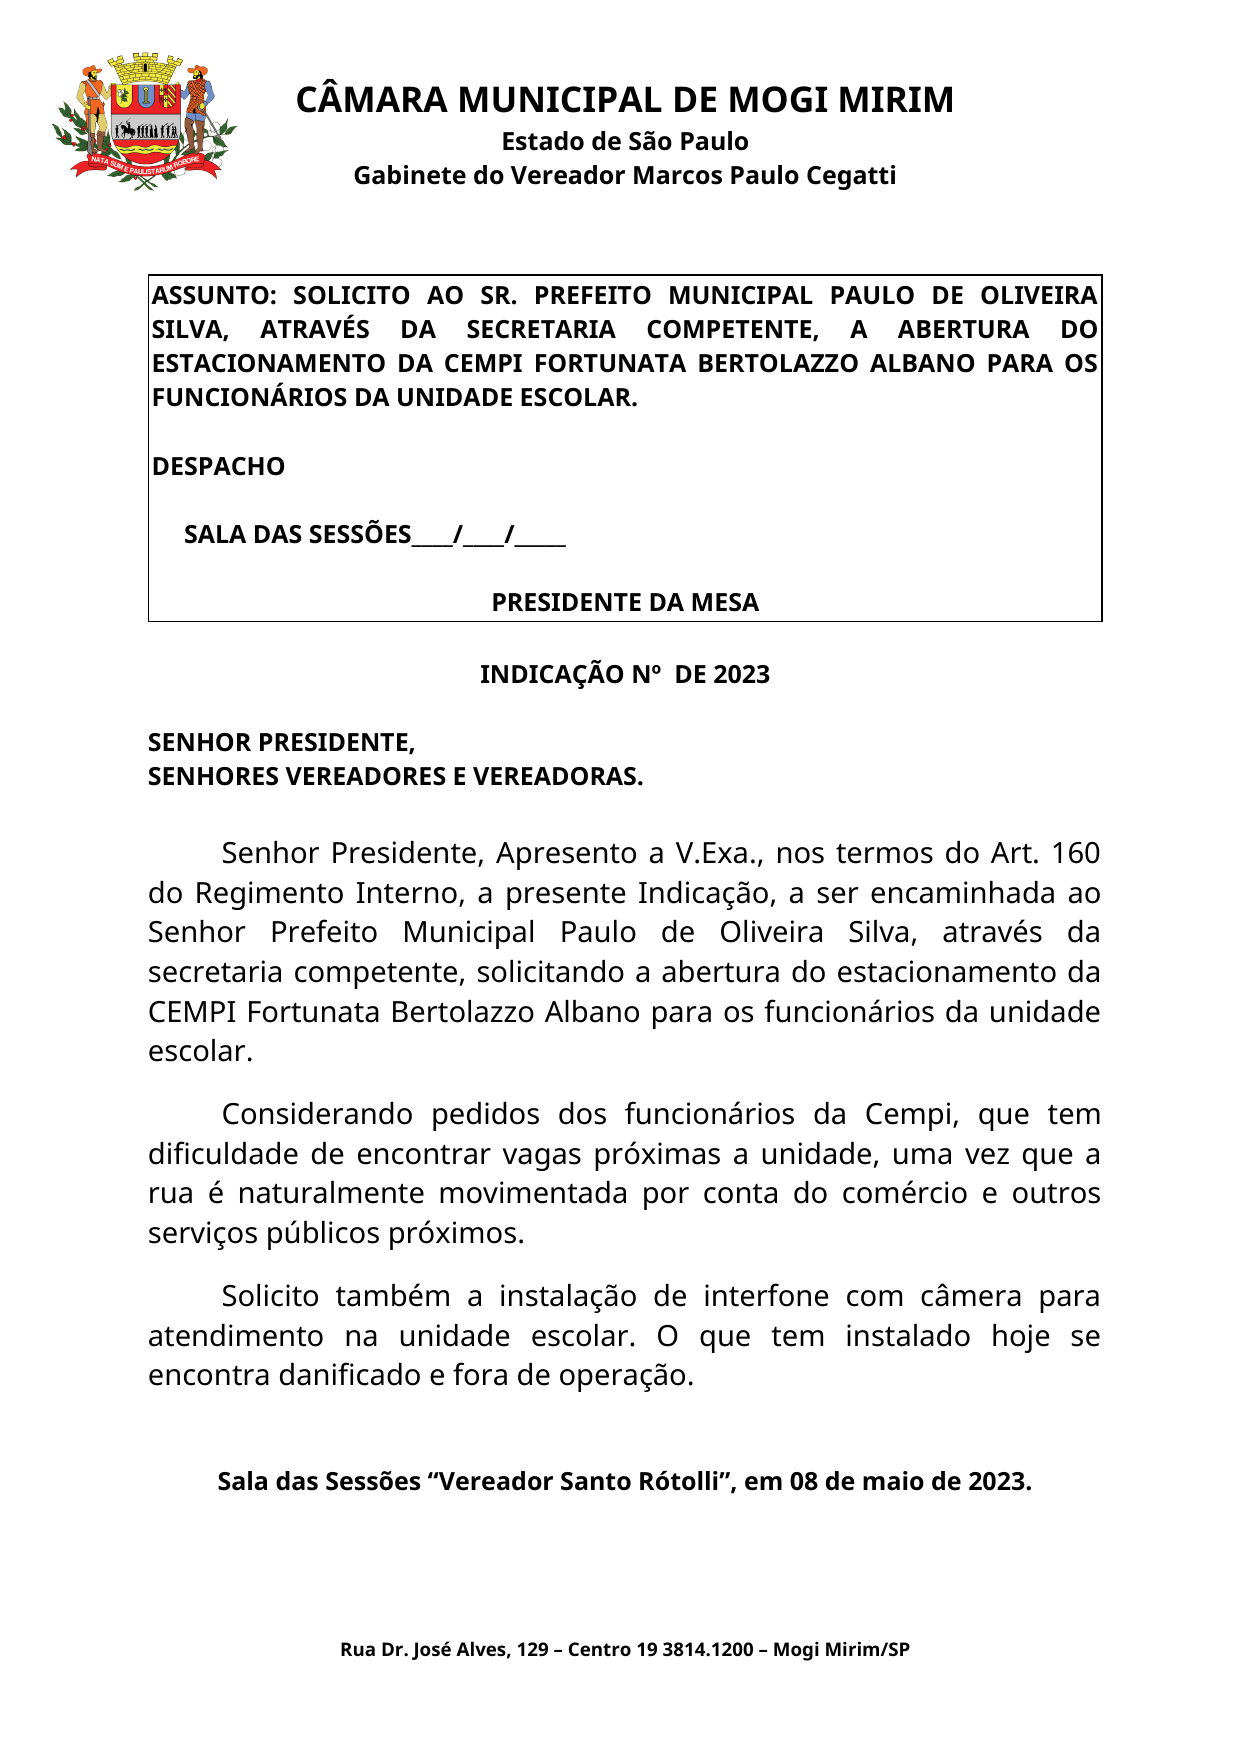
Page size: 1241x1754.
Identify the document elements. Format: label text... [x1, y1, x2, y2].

text Sala das Sessões “Vereador Santo Rótolli”, em 08 de maio de 2023. [148, 1464, 1103, 1498]
text DESPACHO [149, 444, 1101, 482]
text SENHORES VEREADORES E VEREADORAS. [148, 758, 1103, 792]
text Senhor Presidente, Apresento a V.Exa., nos termos do Art. 160 do Regimento Interno, a presente Indicação, a ser encaminhada ao Senhor Prefeito Municipal Paulo de Oliveira Silva, através da secretaria competente, solicitando a abertura do estacionamento da CEMPI Fortunata Bertolazzo Albano para os funcionários da unidade escolar. [148, 832, 1103, 1070]
text ASSUNTO: SOLICITO AO SR. PREFEITO MUNICIPAL PAULO DE OLIVEIRA SILVA, ATRAVÉS DA SECRETARIA COMPETENTE, A ABERTURA DO ESTACIONAMENTO DA CEMPI FORTUNATA BERTOLAZZO ALBANO PARA OS FUNCIONÁRIOS DA UNIDADE ESCOLAR. [149, 276, 1101, 414]
text Considerando pedidos dos funcionários da Cempi, que tem dificuldade de encontrar vagas próximas a unidade, uma vez que a rua é naturalmente movimentada por conta do comércio e outros serviços públicos próximos. [148, 1093, 1103, 1252]
picture [28, 41, 259, 203]
text SENHOR PRESIDENTE, [148, 724, 1103, 758]
text SALA DAS SESSÕES____/____/_____ [149, 513, 1101, 550]
text INDICAÇÃO Nº DE 2023 [148, 656, 1103, 690]
text PRESIDENTE DA MESA [149, 581, 1101, 621]
text Solicito também a instalação de interfone com câmera para atendimento na unidade escolar. O que tem instalado hoje se encontra danificado e fora de operação. [148, 1275, 1103, 1394]
